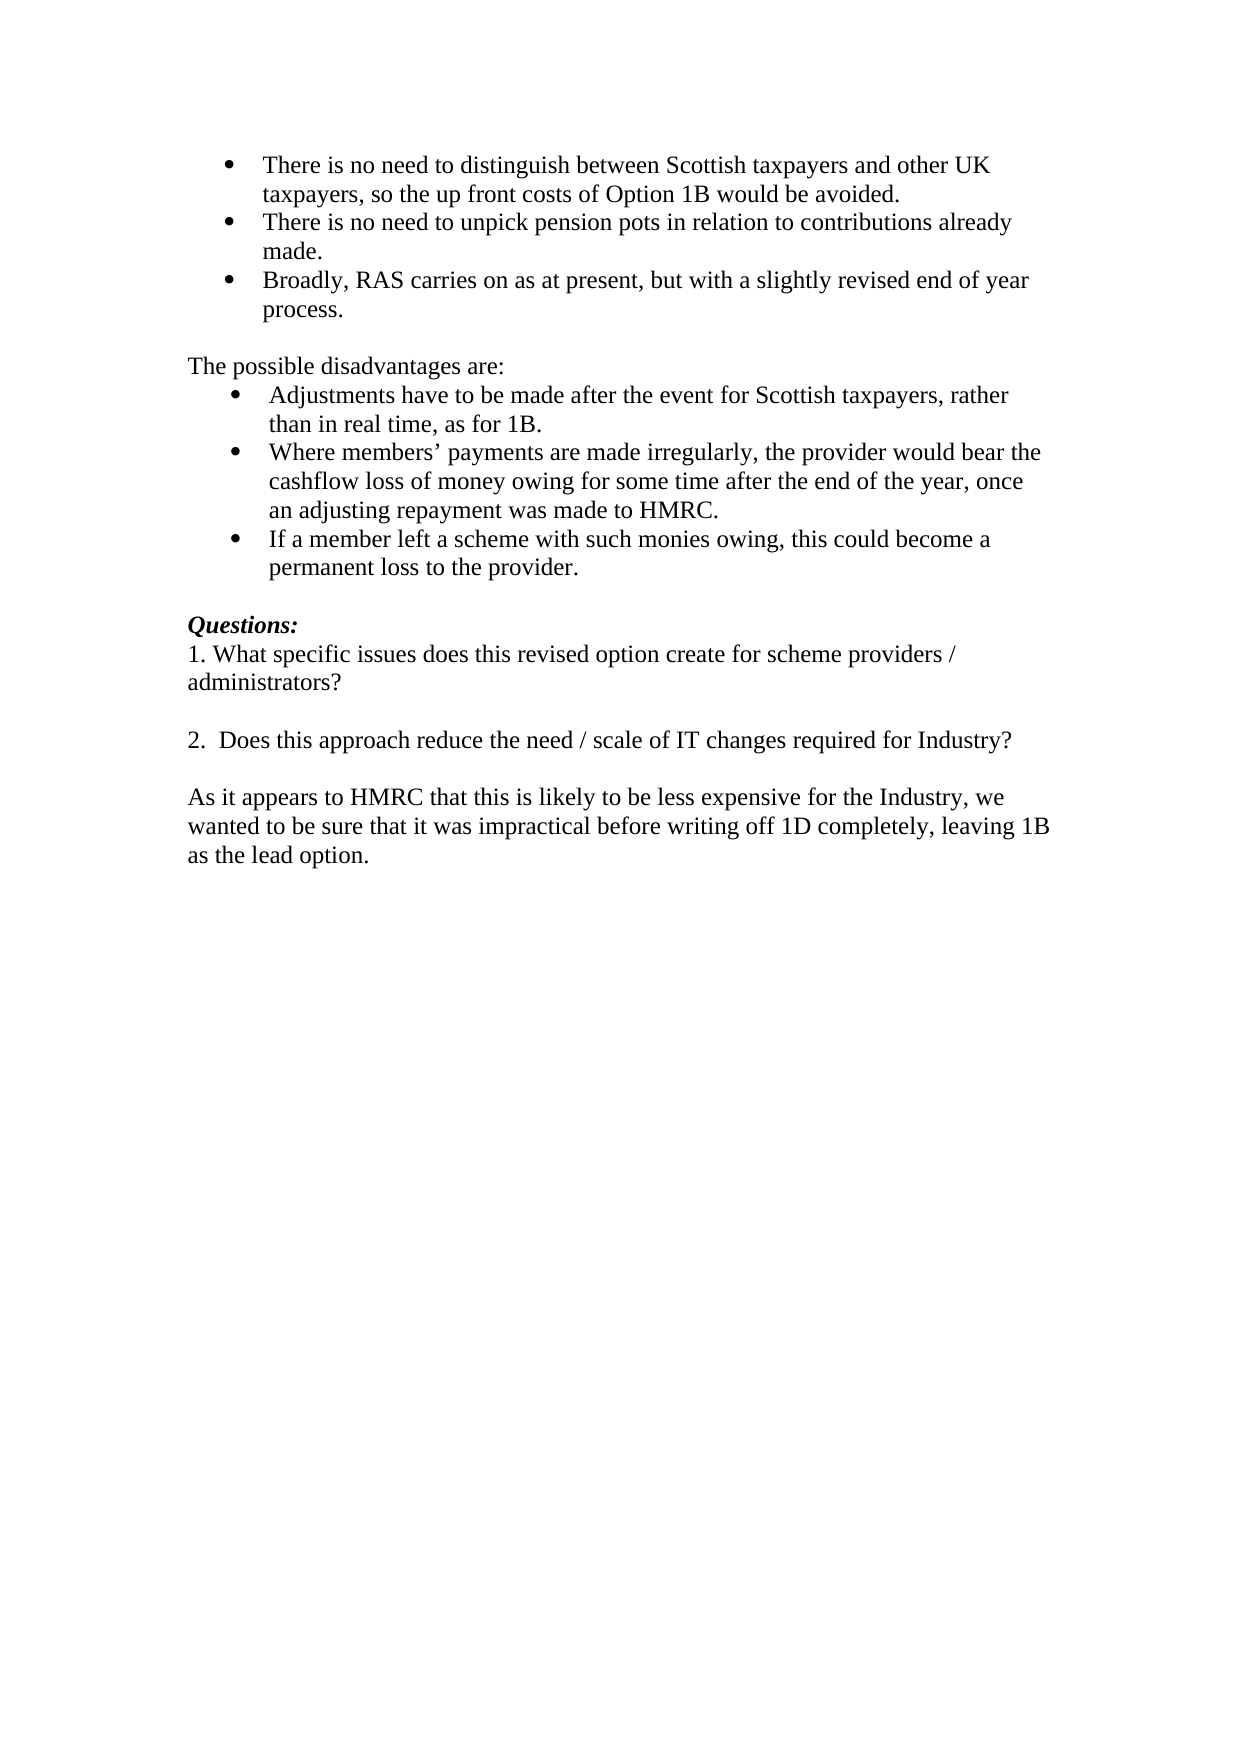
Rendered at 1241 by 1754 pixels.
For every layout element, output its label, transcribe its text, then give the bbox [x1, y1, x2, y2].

list If a member left a scheme with such monies owing, this could become a permanent loss to the provider. [231, 524, 1053, 581]
text The possible disadvantages are: [187, 351, 1053, 380]
list Adjustments have to be made after the event for Scottish taxpayers, rather than in real time, as for 1B. [231, 380, 1053, 437]
list There is no need to unpick pension pots in relation to contributions already made. [225, 207, 1053, 265]
list Where members’ payments are made irregularly, the provider would bear the cashflow loss of money owing for some time after the end of the year, once an adjusting repayment was made to HMRC. [231, 437, 1053, 524]
text As it appears to HMRC that this is likely to be less expensive for the Industry, we wanted to be sure that it was impractical before writing off 1D completely, leaving 1B as the lead option. [187, 782, 1053, 869]
list There is no need to distinguish between Scottish taxpayers and other UK taxpayers, so the up front costs of Option 1B would be avoided. [225, 150, 1053, 207]
text Questions: [187, 610, 1053, 639]
list Broadly, RAS carries on as at present, but with a slightly revised end of year process. [225, 265, 1053, 322]
text 2. Does this approach reduce the need / scale of IT changes required for Industry? [187, 725, 1053, 754]
text 1. What specific issues does this revised option create for scheme providers / administrators? [187, 639, 1053, 696]
